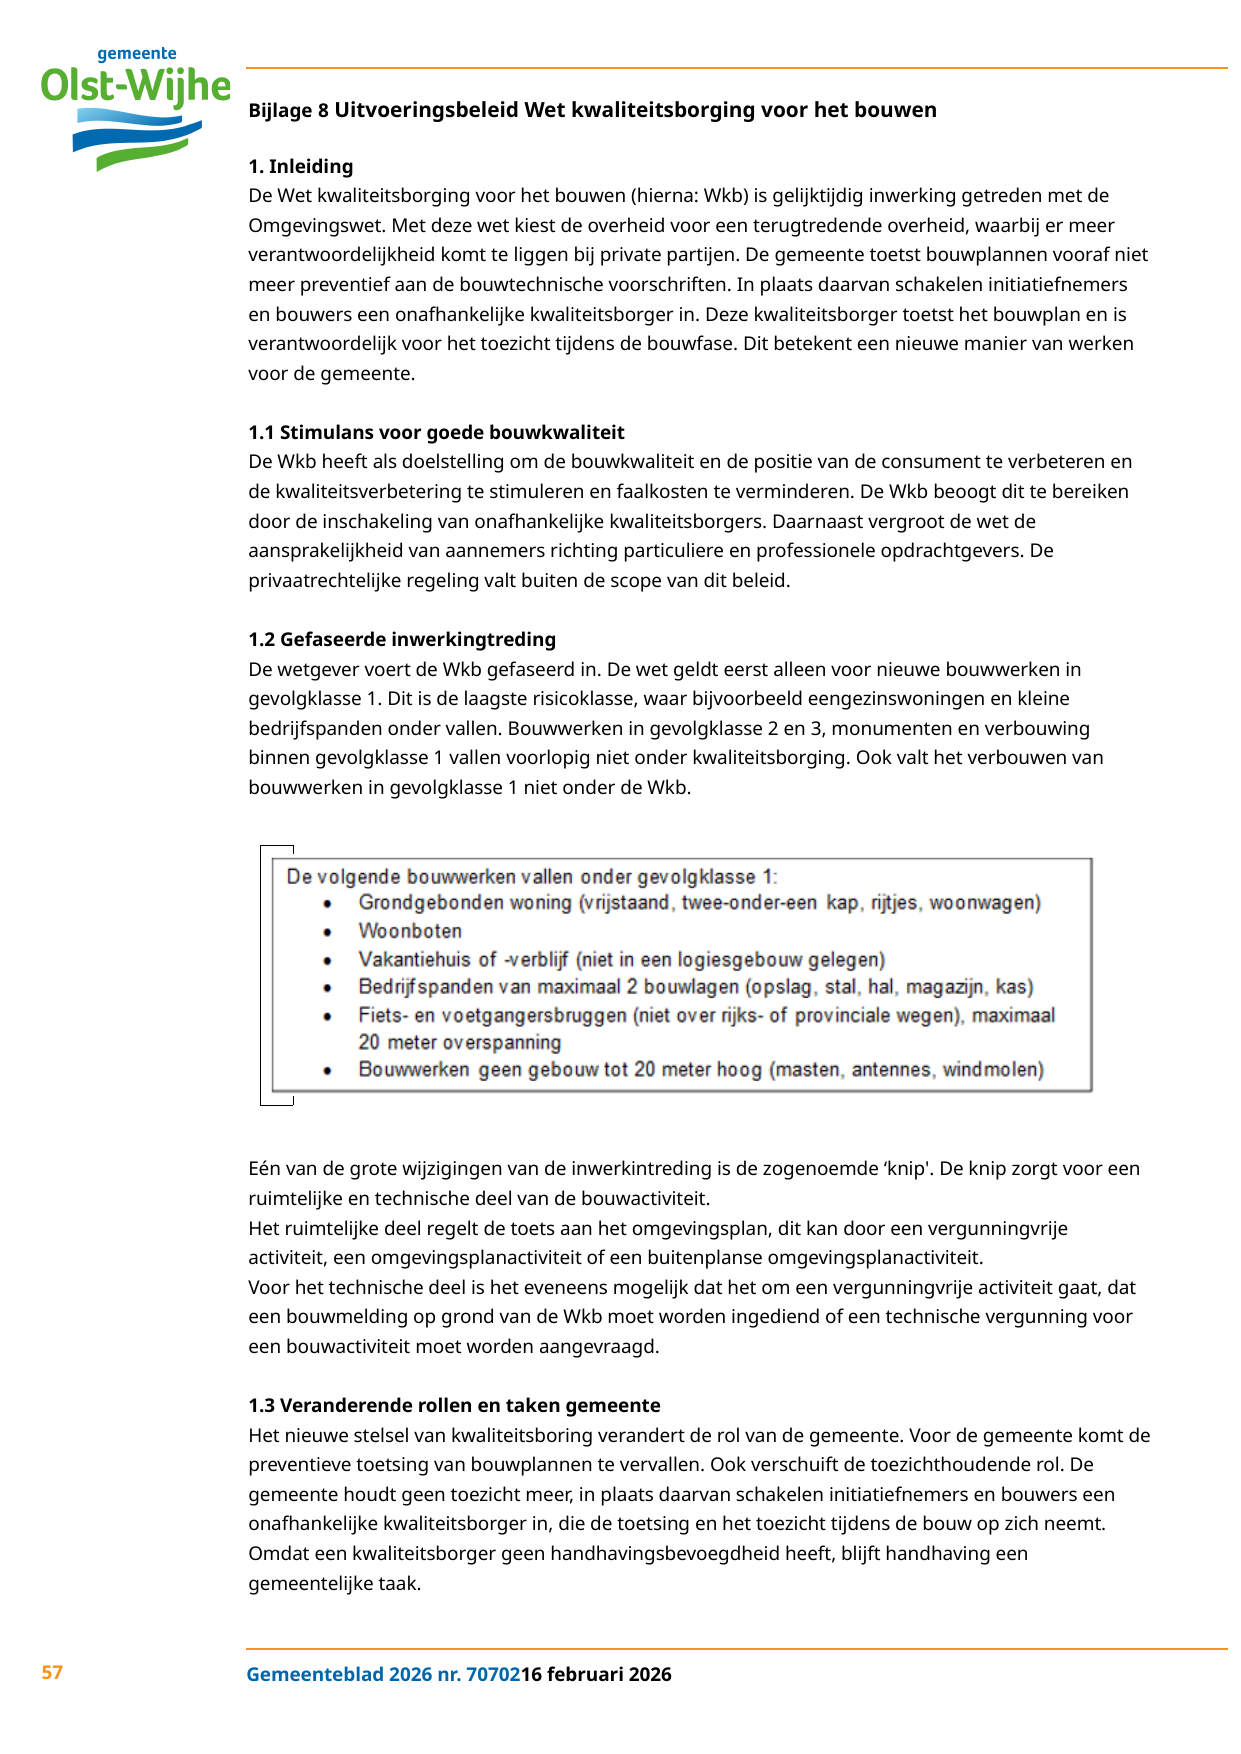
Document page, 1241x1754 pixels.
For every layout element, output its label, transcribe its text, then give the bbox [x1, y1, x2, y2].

text 1. Inleiding [248, 153, 1152, 179]
text Het ruimtelijke deel regelt de toets aan het omgevingsplan, dit kan door een vergunningvrije activiteit, een omgevingsplanactiviteit of een buitenplanse omgevingsplanactiviteit. [248, 1215, 1152, 1270]
text 1.1 Stimulans voor goede bouwkwaliteit [248, 419, 1152, 445]
text 1.2 Gefaseerde inwerkingtreding [248, 626, 1152, 652]
text 1.3 Veranderende rollen en taken gemeente [248, 1392, 1152, 1418]
text Het nieuwe stelsel van kwaliteitsboring verandert de rol van de gemeente. Voor de gemeente komt de preventieve toetsing van bouwplannen te vervallen. Ook verschuift de toezichthoudende rol. De gemeente houdt geen toezicht meer, in plaats daarvan schakelen initiatiefnemers en bouwers een onafhankelijke kwaliteitsborger in, die de toetsing en het toezicht tijdens de bouw op zich neemt. Omdat een kwaliteitsborger geen handhavingsbevoegdheid heeft, blijft handhaving een gemeentelijke taak. [248, 1422, 1152, 1596]
text Voor het technische deel is het eveneens mogelijk dat het om een vergunningvrije activiteit gaat, dat een bouwmelding op grond van de Wkb moet worden ingediend of een technische vergunning voor een bouwactiviteit moet worden aangevraagd. [248, 1274, 1152, 1359]
text De Wet kwaliteitsborging voor het bouwen (hierna: Wkb) is gelijktijdig inwerking getreden met de Omgevingswet. Met deze wet kiest de overheid voor een terugtredende overheid, waarbij er meer verantwoordelijkheid komt te liggen bij private partijen. De gemeente toetst bouwplannen vooraf niet meer preventief aan de bouwtechnische voorschriften. In plaats daarvan schakelen initiatiefnemers en bouwers een onafhankelijke kwaliteitsborger in. Deze kwaliteitsborger toetst het bouwplan en is verantwoordelijk voor het toezicht tijdens de bouwfase. Dit betekent een nieuwe manier van werken voor de gemeente. [248, 182, 1152, 386]
text Bijlage 8 Uitvoeringsbeleid Wet kwaliteitsborging voor het bouwen [248, 95, 1152, 123]
picture [268, 854, 1096, 1096]
picture [41, 47, 231, 172]
text De wetgever voert de Wkb gefaseerd in. De wet geldt eerst alleen voor nieuwe bouwwerken in gevolgklasse 1. Dit is de laagste risicoklasse, waar bijvoorbeeld eengezinswoningen en kleine bedrijfspanden onder vallen. Bouwwerken in gevolgklasse 2 en 3, monumenten en verbouwing binnen gevolgklasse 1 vallen voorlopig niet onder kwaliteitsborging. Ook valt het verbouwen van bouwwerken in gevolgklasse 1 niet onder de Wkb. [248, 656, 1152, 800]
text Eén van de grote wijzigingen van de inwerkintreding is de zogenoemde ‘knip'. De knip zorgt voor een ruimtelijke en technische deel van de bouwactiviteit. [248, 1156, 1152, 1211]
text De Wkb heeft als doelstelling om de bouwkwaliteit en de positie van de consument te verbeteren en de kwaliteitsverbetering te stimuleren en faalkosten te verminderen. De Wkb beoogt dit te bereiken door de inschakeling van onafhankelijke kwaliteitsborgers. Daarnaast vergroot de wet de aansprakelijkheid van aannemers richting particuliere en professionele opdrachtgevers. De privaatrechtelijke regeling valt buiten de scope van dit beleid. [248, 449, 1152, 593]
